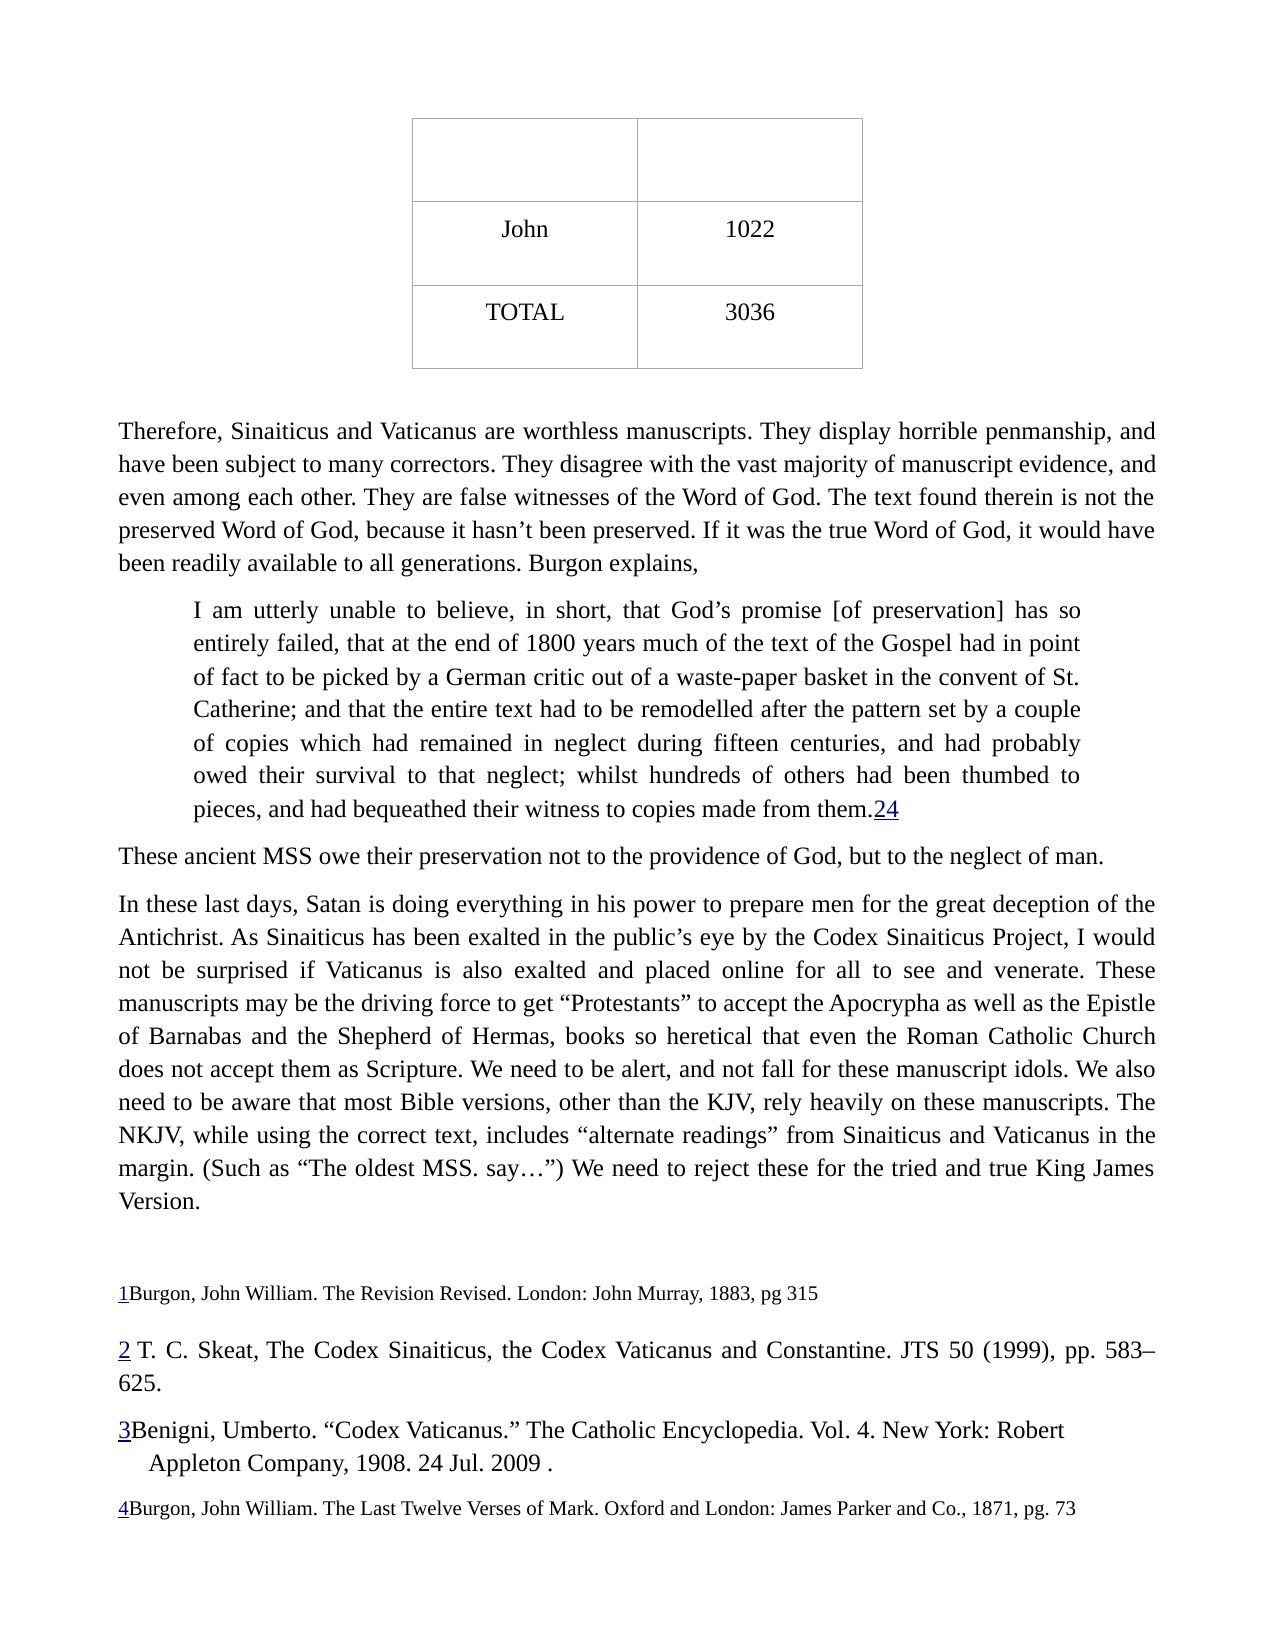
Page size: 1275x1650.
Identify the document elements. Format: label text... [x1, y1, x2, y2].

text 4Burgon, John William. The Last Twelve Verses of Mark. Oxford and London: James Parker and Co., 1871, pg. 73 [118, 1496, 1157, 1520]
text I am utterly unable to believe, in short, that God’s promise [of preservation] has so entirely failed, that at the end of 1800 years much of the text of the Gospel had in point of fact to be picked by a German critic out of a waste-paper basket in the convent of St. Catherine; and that the entire text had to be remodelled after the pattern set by a couple of copies which had remained in neglect during fifteen centuries, and had probably owed their survival to that neglect; whilst hundreds of others had been thumbed to pieces, and had bequeathed their witness to copies made from them.24 [193, 596, 1082, 822]
text 2 T. C. Skeat, The Codex Sinaiticus, the Codex Vaticanus and Constantine. JTS 50 (1999), pp. 583–625. [118, 1335, 1157, 1397]
table_cell John [413, 202, 637, 285]
table_cell 3036 [638, 286, 862, 368]
text 1Burgon, John William. The Revision Revised. London: John Murray, 1883, pg 315 [118, 1281, 1157, 1305]
table_cell TOTAL [413, 286, 637, 368]
text Therefore, Sinaiticus and Vaticanus are worthless manuscripts. They display horrible penmanship, and have been subject to many correctors. They disagree with the vast majority of manuscript evidence, and even among each other. They are false witnesses of the Word of God. The text found therein is not the preserved Word of God, because it hasn’t been preserved. If it was the true Word of God, it would have been readily available to all generations. Burgon explains, [118, 416, 1157, 577]
table_cell [638, 119, 862, 201]
table_cell [413, 119, 637, 201]
text 3Benigni, Umberto. “Codex Vaticanus.” The Catholic Encyclopedia. Vol. 4. New York: Robert Appleton Company, 1908. 24 Jul. 2009 . [118, 1415, 1157, 1477]
text These ancient MSS owe their preservation not to the providence of God, but to the neglect of man. [118, 841, 1157, 870]
table_cell 1022 [638, 202, 862, 285]
text In these last days, Satan is doing everything in his power to prepare men for the great deception of the Antichrist. As Sinaiticus has been exalted in the public’s eye by the Codex Sinaiticus Project, I would not be surprised if Vaticanus is also exalted and placed online for all to see and venerate. These manuscripts may be the driving force to get “Protestants” to accept the Apocrypha as well as the Epistle of Barnabas and the Shepherd of Hermas, books so heretical that even the Roman Catholic Church does not accept them as Scripture. We need to be alert, and not fall for these manuscript idols. We also need to be aware that most Bible versions, other than the KJV, rely heavily on these manuscripts. The NKJV, while using the correct text, includes “alternate readings” from Sinaiticus and Vaticanus in the margin. (Such as “The oldest MSS. say…”) We need to reject these for the tried and true King James Version. [118, 889, 1157, 1215]
